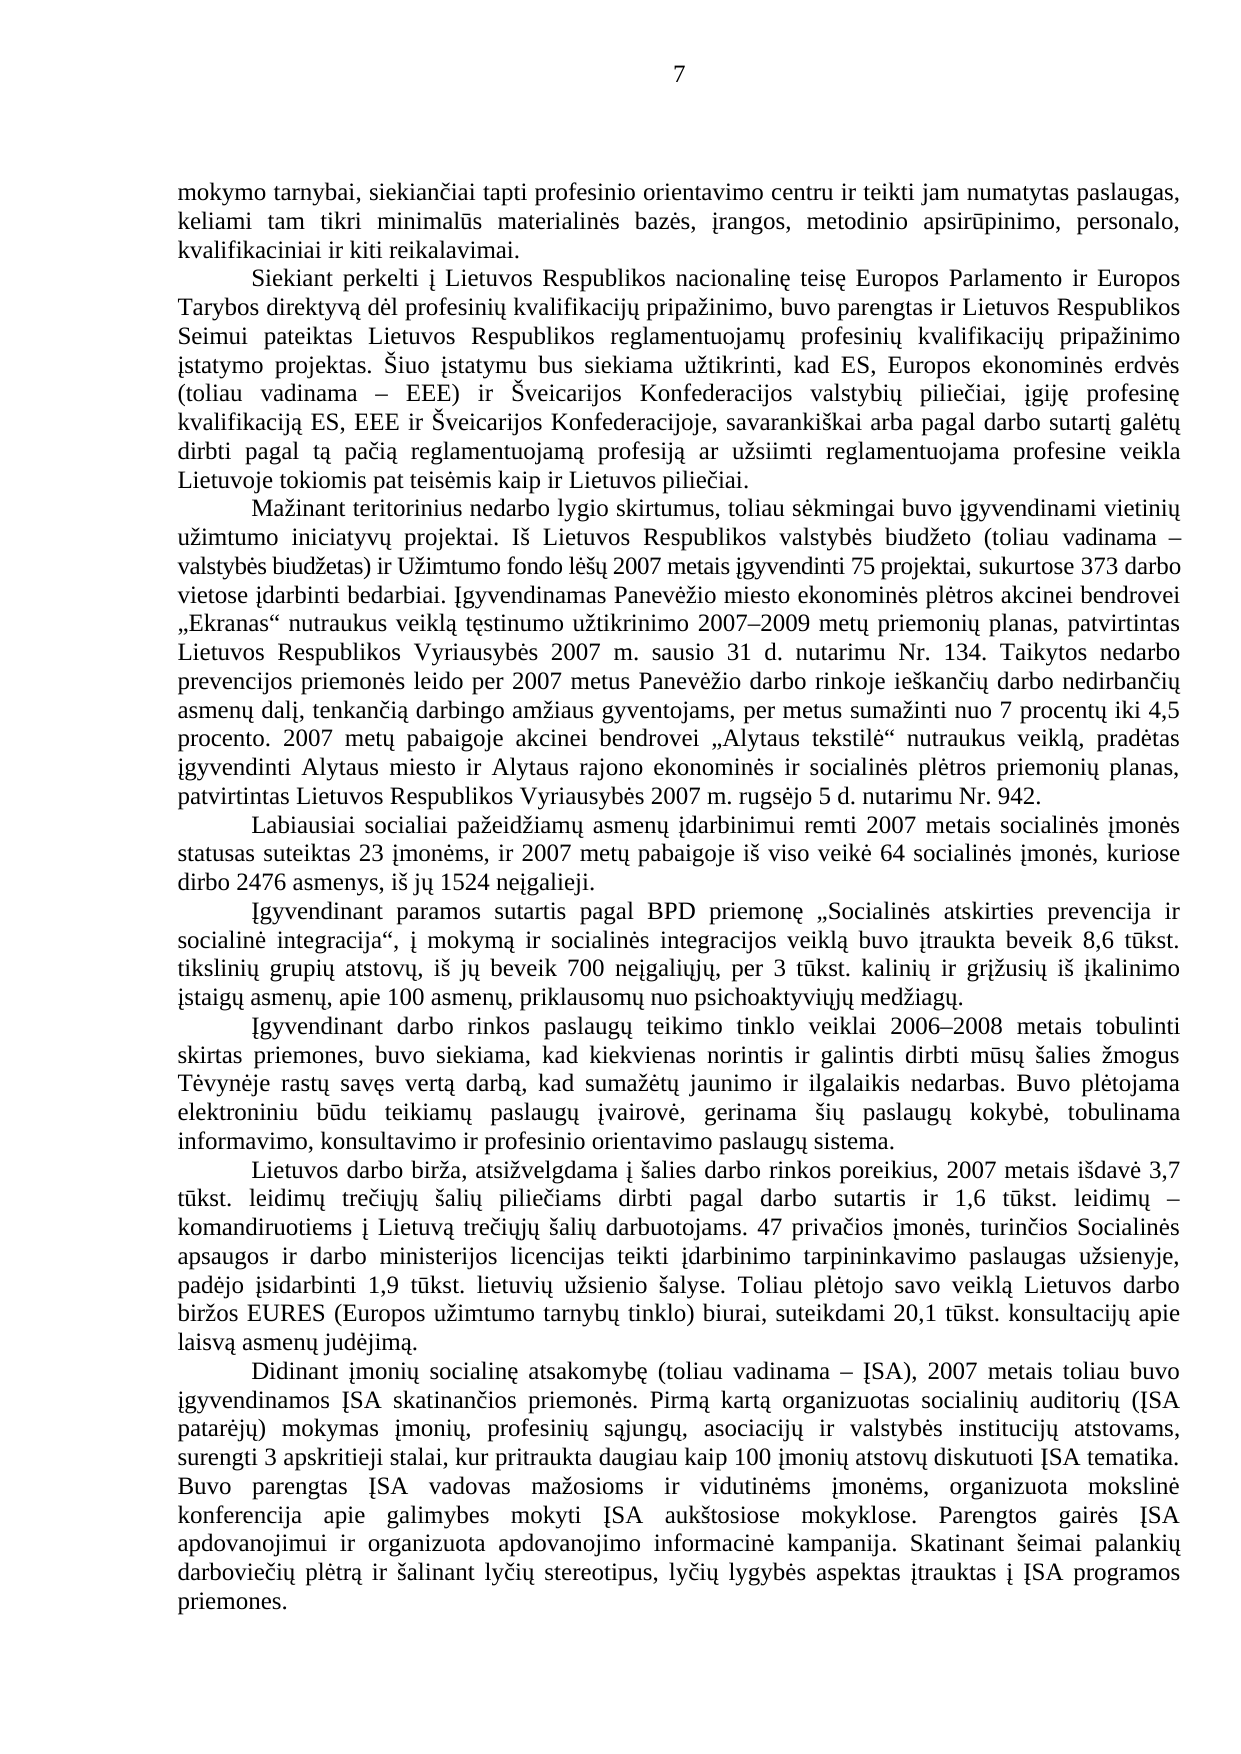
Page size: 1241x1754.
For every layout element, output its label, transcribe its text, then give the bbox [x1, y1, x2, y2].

text Mažinant teritorinius nedarbo lygio skirtumus, toliau sėkmingai buvo įgyvendinami vietinių užimtumo iniciatyvų projektai. Iš Lietuvos Respublikos valstybės biudžeto (toliau vadinama – valstybės biudžetas) ir Užimtumo fondo lėšų 2007 metais įgyvendinti 75 projektai, sukurtose 373 darbo vietose įdarbinti bedarbiai. Įgyvendinamas Panevėžio miesto ekonominės plėtros akcinei bendrovei „Ekranas“ nutraukus veiklą tęstinumo užtikrinimo 2007–2009 metų priemonių planas, patvirtintas Lietuvos Respublikos Vyriausybės 2007 m. sausio 31 d. nutarimu Nr. 134. Taikytos nedarbo prevencijos priemonės leido per 2007 metus Panevėžio darbo rinkoje ieškančių darbo nedirbančių asmenų dalį, tenkančią darbingo amžiaus gyventojams, per metus sumažinti nuo 7 procentų iki 4,5 procento. 2007 metų pabaigoje akcinei bendrovei „Alytaus tekstilė“ nutraukus veiklą, pradėtas įgyvendinti Alytaus miesto ir Alytaus rajono ekonominės ir socialinės plėtros priemonių planas, patvirtintas Lietuvos Respublikos Vyriausybės 2007 m. rugsėjo 5 d. nutarimu Nr. 942. [177, 493, 1181, 810]
text Siekiant perkelti į Lietuvos Respublikos nacionalinę teisę Europos Parlamento ir Europos Tarybos direktyvą dėl profesinių kvalifikacijų pripažinimo, buvo parengtas ir Lietuvos Respublikos Seimui pateiktas Lietuvos Respublikos reglamentuojamų profesinių kvalifikacijų pripažinimo įstatymo projektas. Šiuo įstatymu bus siekiama užtikrinti, kad ES, Europos ekonominės erdvės (toliau vadinama – EEE) ir Šveicarijos Konfederacijos valstybių piliečiai, įgiję profesinę kvalifikaciją ES, EEE ir Šveicarijos Konfederacijoje, savarankiškai arba pagal darbo sutartį galėtų dirbti pagal tą pačią reglamentuojamą profesiją ar užsiimti reglamentuojama profesine veikla Lietuvoje tokiomis pat teisėmis kaip ir Lietuvos piliečiai. [177, 263, 1181, 493]
text Įgyvendinant paramos sutartis pagal BPD priemonę „Socialinės atskirties prevencija ir socialinė integracija“, į mokymą ir socialinės integracijos veiklą buvo įtraukta beveik 8,6 tūkst. tikslinių grupių atstovų, iš jų beveik 700 neįgaliųjų, per 3 tūkst. kalinių ir grįžusių iš įkalinimo įstaigų asmenų, apie 100 asmenų, priklausomų nuo psichoaktyviųjų medžiagų. [177, 896, 1181, 1011]
text Didinant įmonių socialinę atsakomybę (toliau vadinama – ĮSA), 2007 metais toliau buvo įgyvendinamos ĮSA skatinančios priemonės. Pirmą kartą organizuotas socialinių auditorių (ĮSA patarėjų) mokymas įmonių, profesinių sąjungų, asociacijų ir valstybės institucijų atstovams, surengti 3 apskritieji stalai, kur pritraukta daugiau kaip 100 įmonių atstovų diskutuoti ĮSA tematika. Buvo parengtas ĮSA vadovas mažosioms ir vidutinėms įmonėms, organizuota mokslinė konferencija apie galimybes mokyti ĮSA aukštosiose mokyklose. Parengtos gairės ĮSA apdovanojimui ir organizuota apdovanojimo informacinė kampanija. Skatinant šeimai palankių darboviečių plėtrą ir šalinant lyčių stereotipus, lyčių lygybės aspektas įtrauktas į ĮSA programos priemones. [177, 1356, 1181, 1615]
text Lietuvos darbo birža, atsižvelgdama į šalies darbo rinkos poreikius, 2007 metais išdavė 3,7 tūkst. leidimų trečiųjų šalių piliečiams dirbti pagal darbo sutartis ir 1,6 tūkst. leidimų – komandiruotiems į Lietuvą trečiųjų šalių darbuotojams. 47 privačios įmonės, turinčios Socialinės apsaugos ir darbo ministerijos licencijas teikti įdarbinimo tarpininkavimo paslaugas užsienyje, padėjo įsidarbinti 1,9 tūkst. lietuvių užsienio šalyse. Toliau plėtojo savo veiklą Lietuvos darbo biržos EURES (Europos užimtumo tarnybų tinklo) biurai, suteikdami 20,1 tūkst. konsultacijų apie laisvą asmenų judėjimą. [177, 1155, 1181, 1356]
text Įgyvendinant darbo rinkos paslaugų teikimo tinklo veiklai 2006–2008 metais tobulinti skirtas priemones, buvo siekiama, kad kiekvienas norintis ir galintis dirbti mūsų šalies žmogus Tėvynėje rastų savęs vertą darbą, kad sumažėtų jaunimo ir ilgalaikis nedarbas. Buvo plėtojama elektroniniu būdu teikiamų paslaugų įvairovė, gerinama šių paslaugų kokybė, tobulinama informavimo, konsultavimo ir profesinio orientavimo paslaugų sistema. [177, 1011, 1181, 1155]
text mokymo tarnybai, siekiančiai tapti profesinio orientavimo centru ir teikti jam numatytas paslaugas, keliami tam tikri minimalūs materialinės bazės, įrangos, metodinio apsirūpinimo, personalo, kvalifikaciniai ir kiti reikalavimai. [177, 177, 1181, 263]
text Labiausiai socialiai pažeidžiamų asmenų įdarbinimui remti 2007 metais socialinės įmonės statusas suteiktas 23 įmonėms, ir 2007 metų pabaigoje iš viso veikė 64 socialinės įmonės, kuriose dirbo 2476 asmenys, iš jų 1524 neįgalieji. [177, 810, 1181, 896]
